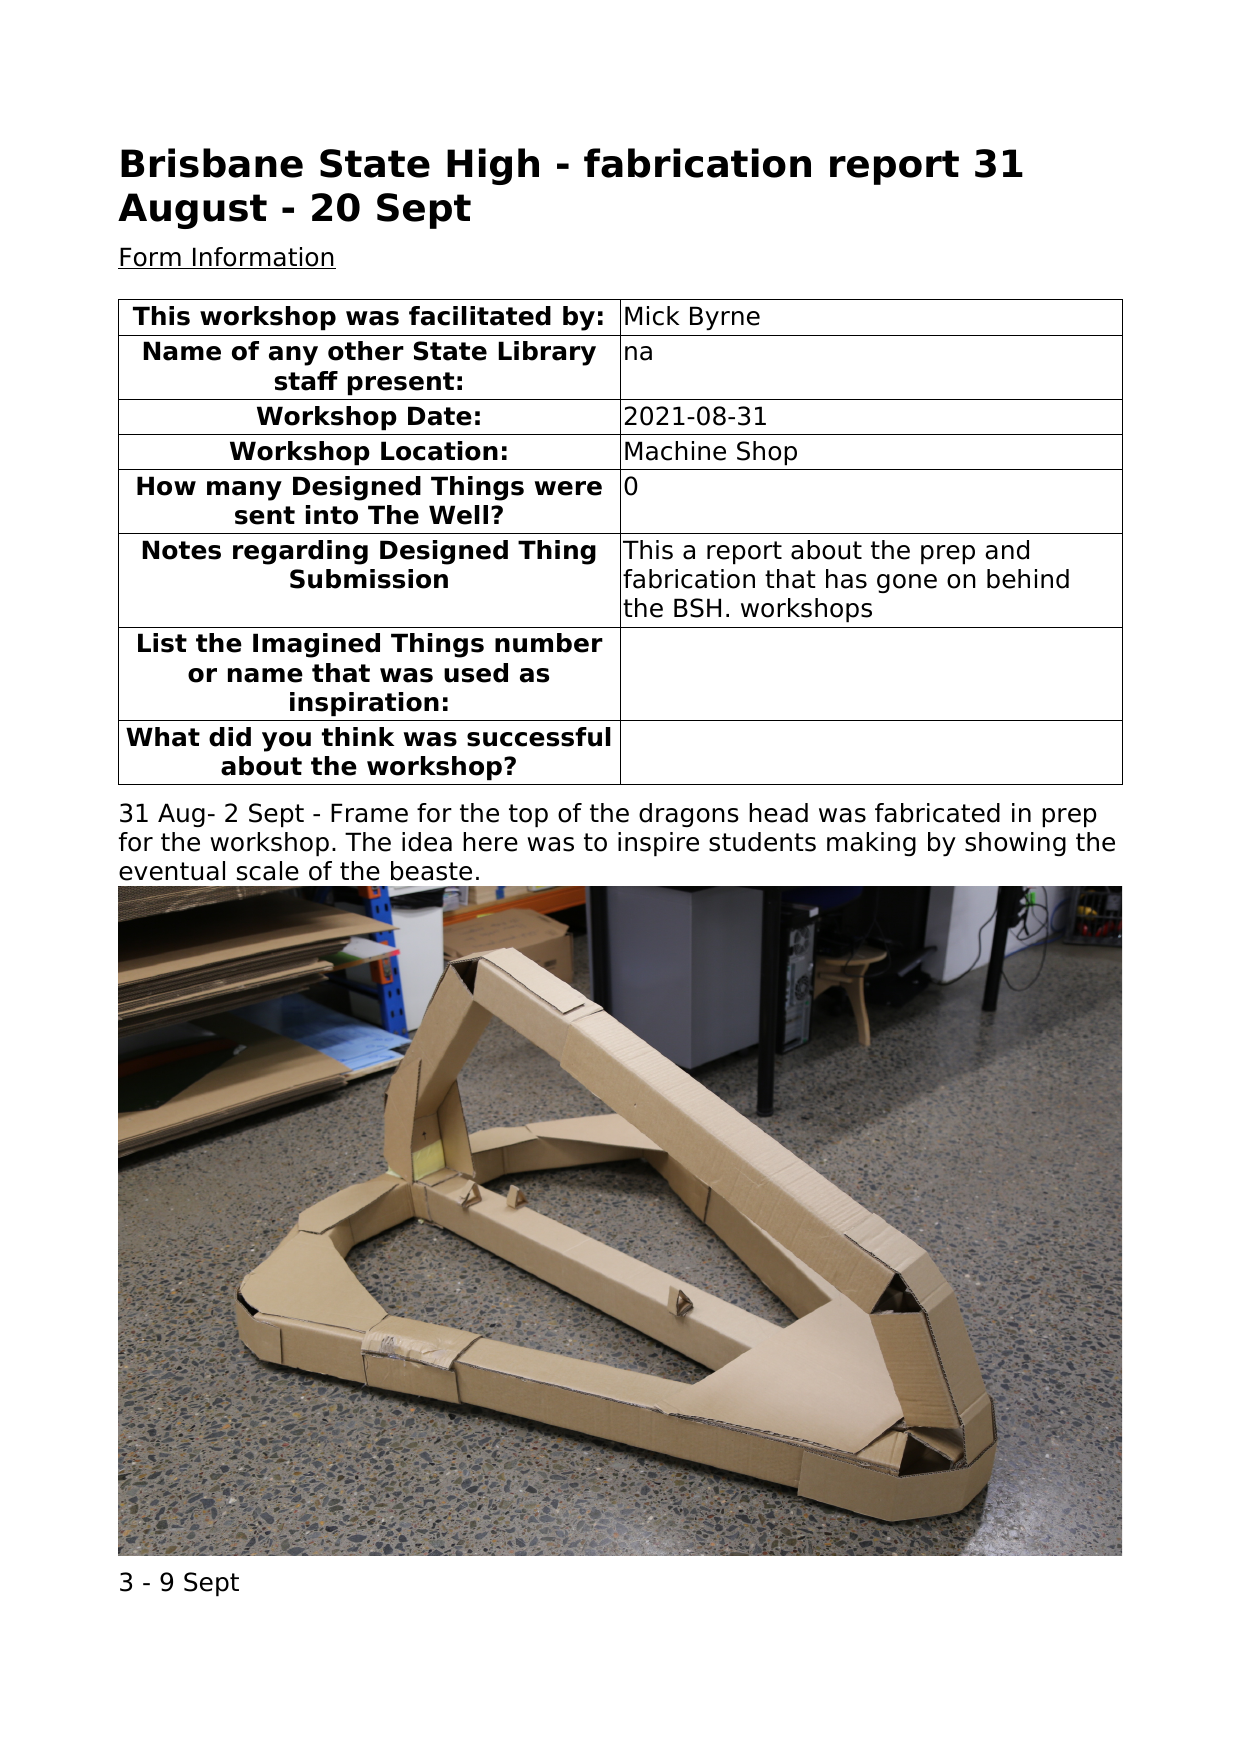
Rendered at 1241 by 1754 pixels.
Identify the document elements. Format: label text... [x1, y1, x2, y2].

table_cell na [621, 336, 1122, 399]
table_cell How many Designed Things were sent into The Well? [119, 470, 620, 533]
table_cell [621, 628, 1122, 720]
table_header Mick Byrne [621, 300, 1122, 334]
table_cell [621, 721, 1122, 784]
subtitle Brisbane State High - fabrication report 31 August - 20 Sept [118, 143, 1122, 230]
table_cell List the Imagined Things number or name that was used as inspiration: [119, 628, 620, 720]
table_cell This a report about the prep and fabrication that has gone on behind the BSH. workshops [621, 534, 1122, 627]
table_cell Notes regarding Designed Thing Submission [119, 534, 620, 627]
table_cell Workshop Location: [119, 435, 620, 469]
table_cell 2021-08-31 [621, 400, 1122, 434]
text Form Information [118, 243, 1122, 272]
table_cell Name of any other State Library staff present: [119, 336, 620, 399]
table_cell Workshop Date: [119, 400, 620, 434]
table_header This workshop was facilitated by: [119, 300, 620, 334]
picture [118, 886, 1123, 1556]
text 3 - 9 Sept [118, 1568, 1122, 1598]
table_cell What did you think was successful about the workshop? [119, 721, 620, 784]
text 31 Aug- 2 Sept - Frame for the top of the dragons head was fabricated in prep for the workshop. The idea here was to inspire students making by showing the eventual scale of the beaste. [118, 799, 1122, 886]
table_cell Machine Shop [621, 435, 1122, 469]
table_cell 0 [621, 470, 1122, 533]
